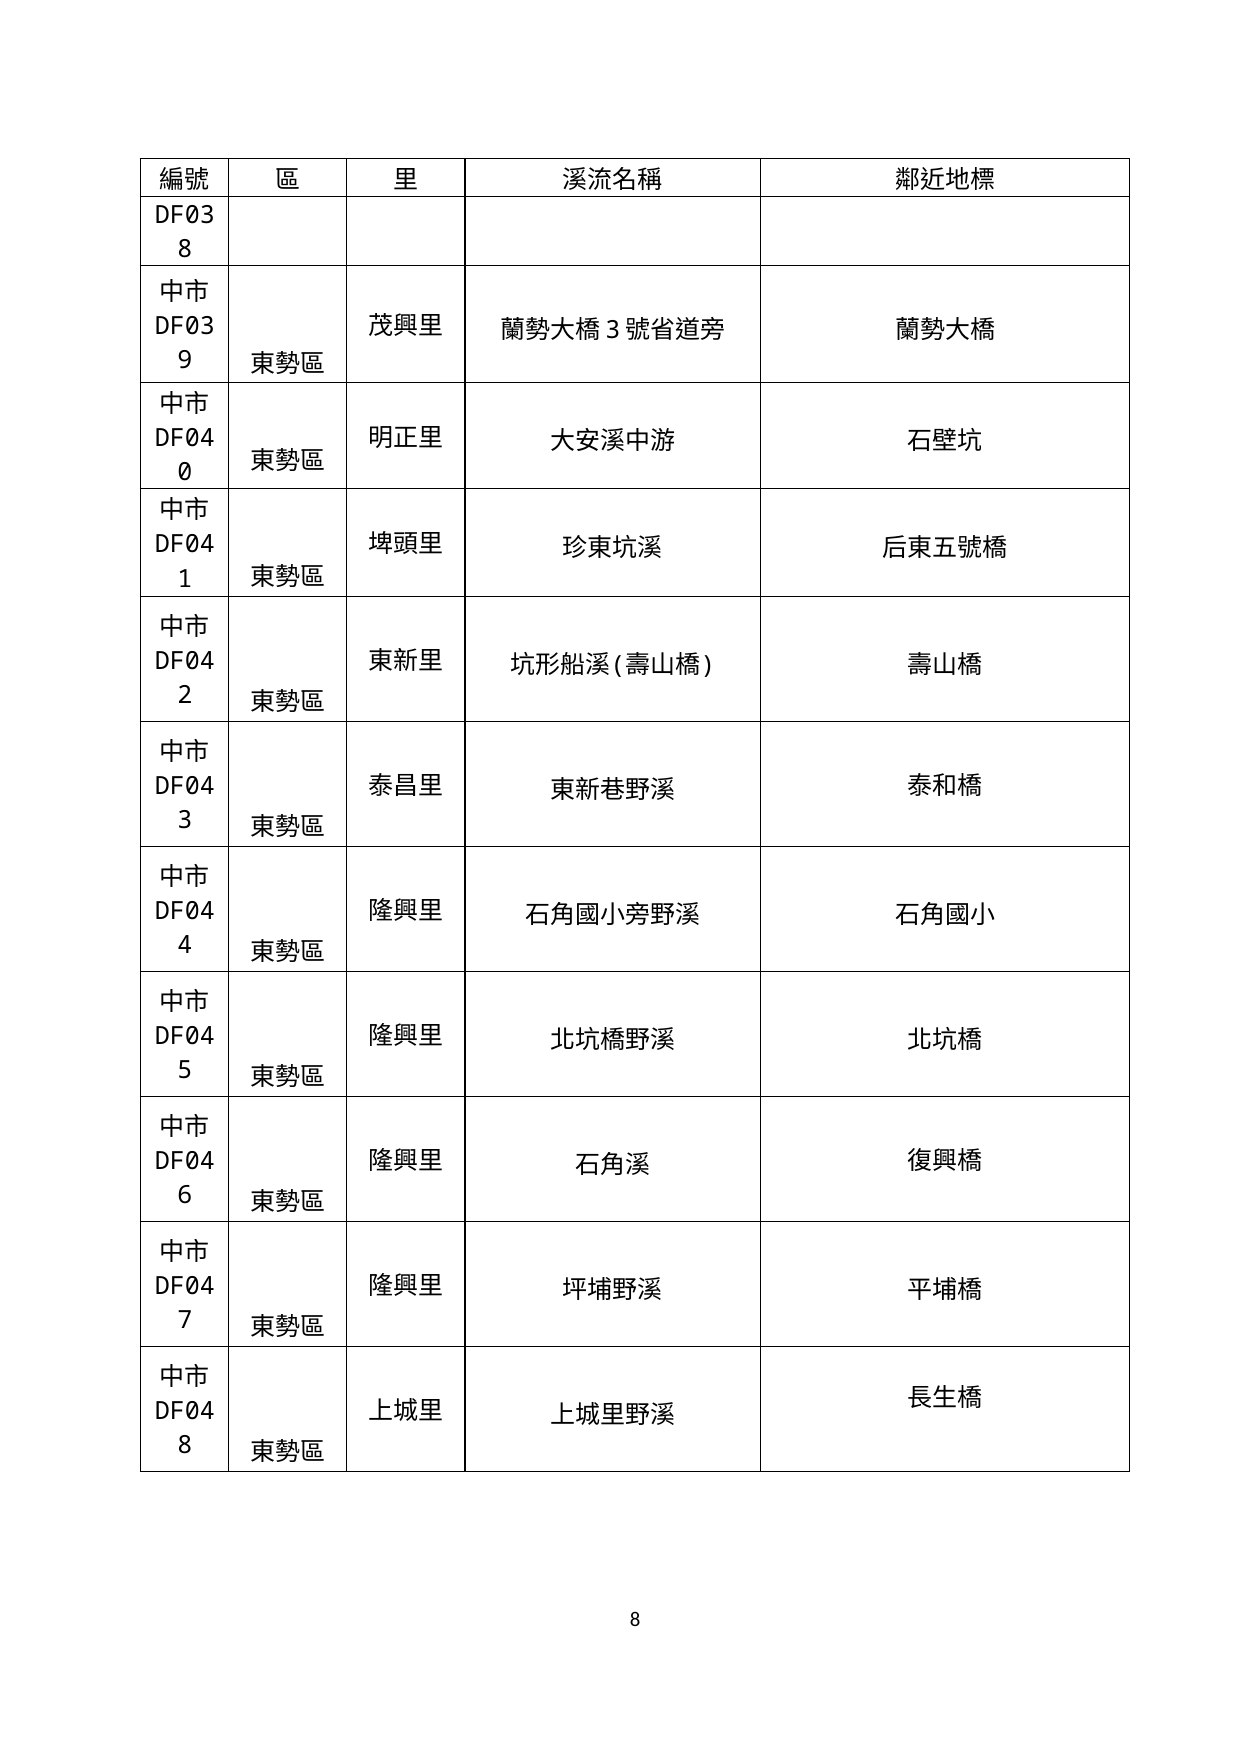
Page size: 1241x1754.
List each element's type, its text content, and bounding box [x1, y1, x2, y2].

table_header 區 [229, 159, 346, 196]
table_cell 東勢區 [229, 383, 346, 487]
table_cell 石角溪 [466, 1097, 760, 1221]
table_cell DF038 [141, 197, 228, 265]
table_cell 中市DF041 [141, 489, 228, 596]
table_cell 中市DF048 [141, 1347, 228, 1471]
table_cell 上城里野溪 [466, 1347, 760, 1471]
table_cell 平埔橋 [761, 1222, 1129, 1346]
table_cell 東新里 [347, 597, 464, 721]
table_cell 上城里 [347, 1347, 464, 1471]
table_cell 東勢區 [229, 597, 346, 721]
table_cell 東勢區 [229, 722, 346, 846]
table_cell 泰和橋 [761, 722, 1129, 846]
table_cell 中市DF040 [141, 383, 228, 487]
table_cell 東勢區 [229, 1222, 346, 1346]
table_cell 蘭勢大橋 [761, 266, 1129, 382]
table_cell 中市DF045 [141, 972, 228, 1096]
table_cell 隆興里 [347, 1222, 464, 1346]
table_cell 坪埔野溪 [466, 1222, 760, 1346]
table_cell 石壁坑 [761, 383, 1129, 487]
table_cell [761, 197, 1129, 265]
table_cell 東新巷野溪 [466, 722, 760, 846]
table_cell 中市DF044 [141, 847, 228, 971]
table_cell 中市DF039 [141, 266, 228, 382]
table_cell 東勢區 [229, 1097, 346, 1221]
table_cell 茂興里 [347, 266, 464, 382]
table_cell 隆興里 [347, 847, 464, 971]
table_cell [229, 197, 346, 265]
table_cell 中市DF043 [141, 722, 228, 846]
table_cell 北坑橋 [761, 972, 1129, 1096]
table_cell 中市DF046 [141, 1097, 228, 1221]
table_cell 東勢區 [229, 489, 346, 596]
table_cell 石角國小旁野溪 [466, 847, 760, 971]
table_cell 壽山橋 [761, 597, 1129, 721]
table_header 溪流名稱 [466, 159, 760, 196]
table_cell 蘭勢大橋3號省道旁 [466, 266, 760, 382]
table_cell 隆興里 [347, 1097, 464, 1221]
table_cell 北坑橋野溪 [466, 972, 760, 1096]
table_cell 中市DF042 [141, 597, 228, 721]
table_cell 隆興里 [347, 972, 464, 1096]
table_cell 明正里 [347, 383, 464, 487]
table_cell 泰昌里 [347, 722, 464, 846]
table_cell 東勢區 [229, 1347, 346, 1471]
table_cell 復興橋 [761, 1097, 1129, 1221]
table_cell 東勢區 [229, 266, 346, 382]
table_header 鄰近地標 [761, 159, 1129, 196]
table_cell 長生橋 [761, 1347, 1129, 1471]
table_cell 東勢區 [229, 847, 346, 971]
table_cell 中市DF047 [141, 1222, 228, 1346]
table_cell [466, 197, 760, 265]
table_cell 坑形船溪(壽山橋) [466, 597, 760, 721]
table_cell 后東五號橋 [761, 489, 1129, 596]
table_cell [347, 197, 464, 265]
table_header 里 [347, 159, 464, 196]
table_cell 大安溪中游 [466, 383, 760, 487]
table_header 編號 [141, 159, 228, 196]
table_cell 埤頭里 [347, 489, 464, 596]
table_cell 石角國小 [761, 847, 1129, 971]
table_cell 珍東坑溪 [466, 489, 760, 596]
table_cell 東勢區 [229, 972, 346, 1096]
